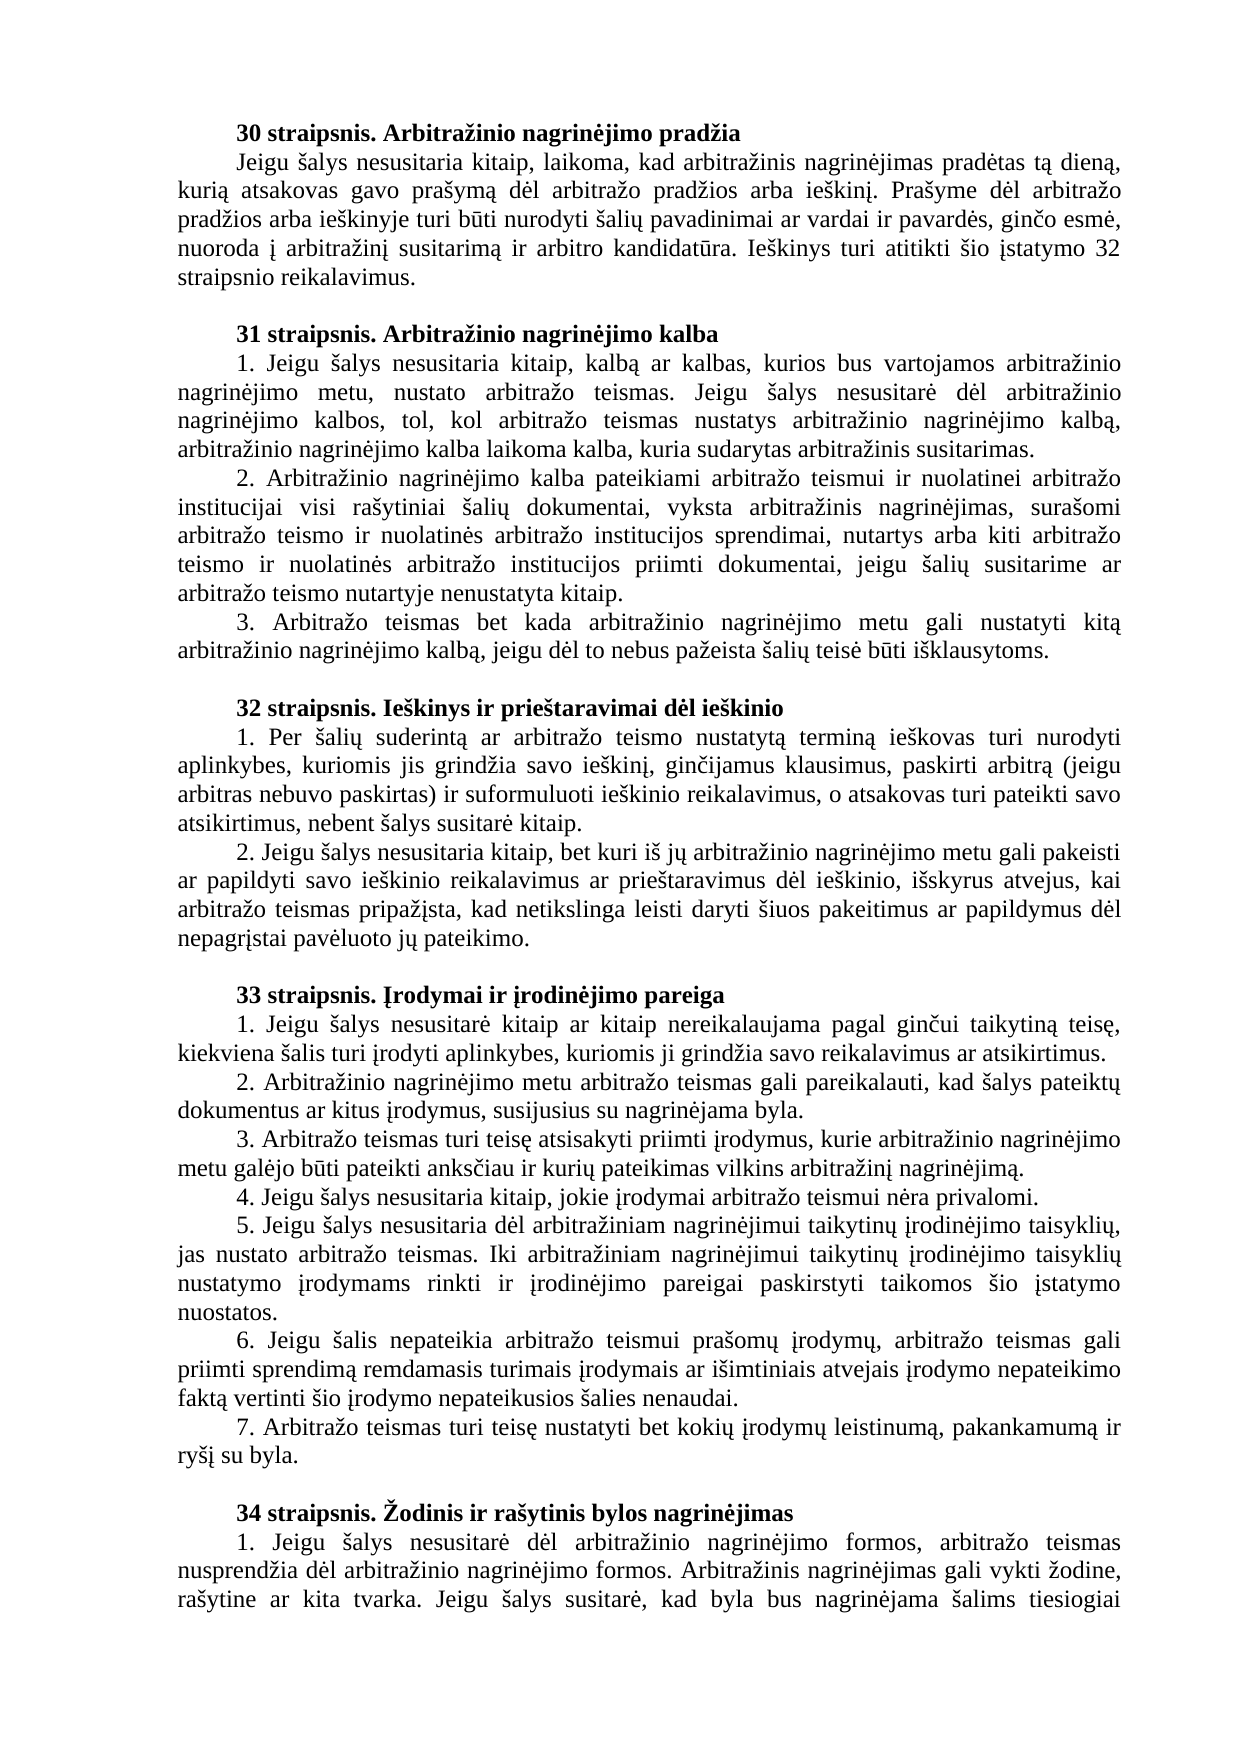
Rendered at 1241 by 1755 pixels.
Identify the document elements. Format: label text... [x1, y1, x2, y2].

text 2. Arbitražinio nagrinėjimo kalba pateikiami arbitražo teismui ir nuolatinei arbitražo institucijai visi rašytiniai šalių dokumentai, vyksta arbitražinis nagrinėjimas, surašomi arbitražo teismo ir nuolatinės arbitražo institucijos sprendimai, nutartys arba kiti arbitražo teismo ir nuolatinės arbitražo institucijos priimti dokumentai, jeigu šalių susitarime ar arbitražo teismo nutartyje nenustatyta kitaip. [177, 463, 1122, 607]
text 1. Per šalių suderintą ar arbitražo teismo nustatytą terminą ieškovas turi nurodyti aplinkybes, kuriomis jis grindžia savo ieškinį, ginčijamus klausimus, paskirti arbitrą (jeigu arbitras nebuvo paskirtas) ir suformuluoti ieškinio reikalavimus, o atsakovas turi pateikti savo atsikirtimus, nebent šalys susitarė kitaip. [177, 722, 1122, 837]
text 1. Jeigu šalys nesusitarė dėl arbitražinio nagrinėjimo formos, arbitražo teismas nusprendžia dėl arbitražinio nagrinėjimo formos. Arbitražinis nagrinėjimas gali vykti žodine, rašytine ar kita tvarka. Jeigu šalys susitarė, kad byla bus nagrinėjama šalims tiesiogiai [177, 1527, 1122, 1613]
text 34 straipsnis. Žodinis ir rašytinis bylos nagrinėjimas [177, 1498, 1122, 1527]
text 31 straipsnis. Arbitražinio nagrinėjimo kalba [177, 319, 1122, 348]
text 7. Arbitražo teismas turi teisę nustatyti bet kokių įrodymų leistinumą, pakankamumą ir ryšį su byla. [177, 1412, 1122, 1469]
text 5. Jeigu šalys nesusitaria dėl arbitražiniam nagrinėjimui taikytinų įrodinėjimo taisyklių, jas nustato arbitražo teismas. Iki arbitražiniam nagrinėjimui taikytinų įrodinėjimo taisyklių nustatymo įrodymams rinkti ir įrodinėjimo pareigai paskirstyti taikomos šio įstatymo nuostatos. [177, 1211, 1122, 1326]
text 3. Arbitražo teismas bet kada arbitražinio nagrinėjimo metu gali nustatyti kitą arbitražinio nagrinėjimo kalbą, jeigu dėl to nebus pažeista šalių teisė būti išklausytoms. [177, 607, 1122, 664]
text 4. Jeigu šalys nesusitaria kitaip, jokie įrodymai arbitražo teismui nėra privalomi. [177, 1182, 1122, 1211]
text 2. Arbitražinio nagrinėjimo metu arbitražo teismas gali pareikalauti, kad šalys pateiktų dokumentus ar kitus įrodymus, susijusius su nagrinėjama byla. [177, 1067, 1122, 1124]
text Jeigu šalys nesusitaria kitaip, laikoma, kad arbitražinis nagrinėjimas pradėtas tą dieną, kurią atsakovas gavo prašymą dėl arbitražo pradžios arba ieškinį. Prašyme dėl arbitražo pradžios arba ieškinyje turi būti nurodyti šalių pavadinimai ar vardai ir pavardės, ginčo esmė, nuoroda į arbitražinį susitarimą ir arbitro kandidatūra. Ieškinys turi atitikti šio įstatymo 32 straipsnio reikalavimus. [177, 147, 1122, 291]
text 3. Arbitražo teismas turi teisę atsisakyti priimti įrodymus, kurie arbitražinio nagrinėjimo metu galėjo būti pateikti anksčiau ir kurių pateikimas vilkins arbitražinį nagrinėjimą. [177, 1124, 1122, 1182]
text 32 straipsnis. Ieškinys ir prieštaravimai dėl ieškinio [177, 693, 1122, 722]
text 33 straipsnis. Įrodymai ir įrodinėjimo pareiga [177, 981, 1122, 1009]
text 2. Jeigu šalys nesusitaria kitaip, bet kuri iš jų arbitražinio nagrinėjimo metu gali pakeisti ar papildyti savo ieškinio reikalavimus ar prieštaravimus dėl ieškinio, išskyrus atvejus, kai arbitražo teismas pripažįsta, kad netikslinga leisti daryti šiuos pakeitimus ar papildymus dėl nepagrįstai pavėluoto jų pateikimo. [177, 837, 1122, 952]
text 30 straipsnis. Arbitražinio nagrinėjimo pradžia [177, 118, 1122, 147]
text 1. Jeigu šalys nesusitaria kitaip, kalbą ar kalbas, kurios bus vartojamos arbitražinio nagrinėjimo metu, nustato arbitražo teismas. Jeigu šalys nesusitarė dėl arbitražinio nagrinėjimo kalbos, tol, kol arbitražo teismas nustatys arbitražinio nagrinėjimo kalbą, arbitražinio nagrinėjimo kalba laikoma kalba, kuria sudarytas arbitražinis susitarimas. [177, 348, 1122, 463]
text 6. Jeigu šalis nepateikia arbitražo teismui prašomų įrodymų, arbitražo teismas gali priimti sprendimą remdamasis turimais įrodymais ar išimtiniais atvejais įrodymo nepateikimo faktą vertinti šio įrodymo nepateikusios šalies nenaudai. [177, 1326, 1122, 1412]
text 1. Jeigu šalys nesusitarė kitaip ar kitaip nereikalaujama pagal ginčui taikytiną teisę, kiekviena šalis turi įrodyti aplinkybes, kuriomis ji grindžia savo reikalavimus ar atsikirtimus. [177, 1009, 1122, 1067]
